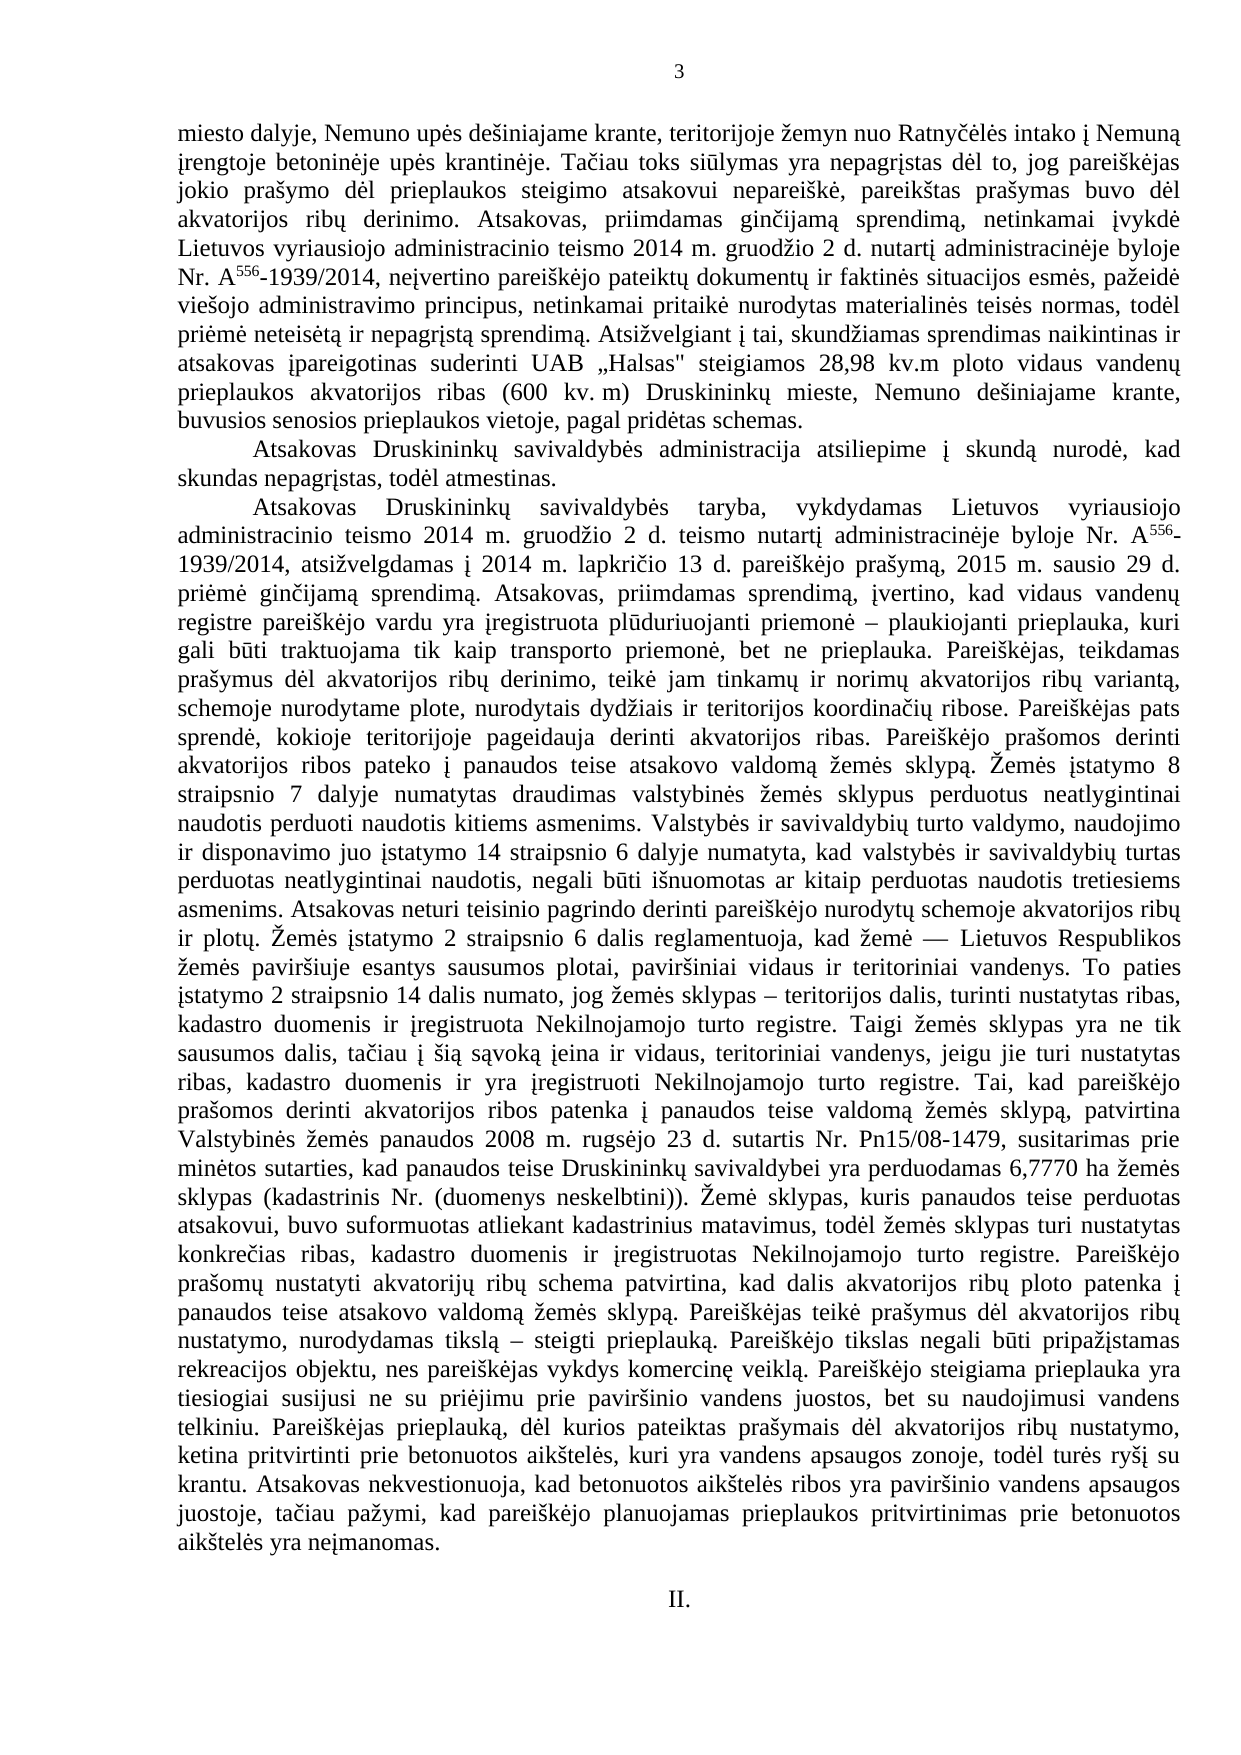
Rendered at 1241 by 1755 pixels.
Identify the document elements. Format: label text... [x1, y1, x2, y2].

text Atsakovas Druskininkų savivaldybės taryba, vykdydamas Lietuvos vyriausiojo administracinio teismo 2014 m. gruodžio 2 d. teismo nutartį administracinėje byloje Nr. A556-1939/2014, atsižvelgdamas į 2014 m. lapkričio 13 d. pareiškėjo prašymą, 2015 m. sausio 29 d. priėmė ginčijamą sprendimą. Atsakovas, priimdamas sprendimą, įvertino, kad vidaus vandenų registre pareiškėjo vardu yra įregistruota plūduriuojanti priemonė – plaukiojanti prieplauka, kuri gali būti traktuojama tik kaip transporto priemonė, bet ne prieplauka. Pareiškėjas, teikdamas prašymus dėl akvatorijos ribų derinimo, teikė jam tinkamų ir norimų akvatorijos ribų variantą, schemoje nurodytame plote, nurodytais dydžiais ir teritorijos koordinačių ribose. Pareiškėjas pats sprendė, kokioje teritorijoje pageidauja derinti akvatorijos ribas. Pareiškėjo prašomos derinti akvatorijos ribos pateko į panaudos teise atsakovo valdomą žemės sklypą. Žemės įstatymo 8 straipsnio 7 dalyje numatytas draudimas valstybinės žemės sklypus perduotus neatlygintinai naudotis perduoti naudotis kitiems asmenims. Valstybės ir savivaldybių turto valdymo, naudojimo ir disponavimo juo įstatymo 14 straipsnio 6 dalyje numatyta, kad valstybės ir savivaldybių turtas perduotas neatlygintinai naudotis, negali būti išnuomotas ar kitaip perduotas naudotis tretiesiems asmenims. Atsakovas neturi teisinio pagrindo derinti pareiškėjo nurodytų schemoje akvatorijos ribų ir plotų. Žemės įstatymo 2 straipsnio 6 dalis reglamentuoja, kad žemė — Lietuvos Respublikos žemės paviršiuje esantys sausumos plotai, paviršiniai vidaus ir teritoriniai vandenys. To paties įstatymo 2 straipsnio 14 dalis numato, jog žemės sklypas – teritorijos dalis, turinti nustatytas ribas, kadastro duomenis ir įregistruota Nekilnojamojo turto registre. Taigi žemės sklypas yra ne tik sausumos dalis, tačiau į šią sąvoką įeina ir vidaus, teritoriniai vandenys, jeigu jie turi nustatytas ribas, kadastro duomenis ir yra įregistruoti Nekilnojamojo turto registre. Tai, kad pareiškėjo prašomos derinti akvatorijos ribos patenka į panaudos teise valdomą žemės sklypą, patvirtina Valstybinės žemės panaudos 2008 m. rugsėjo 23 d. sutartis Nr. Pn15/08-1479, susitarimas prie minėtos sutarties, kad panaudos teise Druskininkų savivaldybei yra perduodamas 6,7770 ha žemės sklypas (kadastrinis Nr. (duomenys neskelbtini)). Žemė sklypas, kuris panaudos teise perduotas atsakovui, buvo suformuotas atliekant kadastrinius matavimus, todėl žemės sklypas turi nustatytas konkrečias ribas, kadastro duomenis ir įregistruotas Nekilnojamojo turto registre. Pareiškėjo prašomų nustatyti akvatorijų ribų schema patvirtina, kad dalis akvatorijos ribų ploto patenka į panaudos teise atsakovo valdomą žemės sklypą. Pareiškėjas teikė prašymus dėl akvatorijos ribų nustatymo, nurodydamas tikslą – steigti prieplauką. Pareiškėjo tikslas negali būti pripažįstamas rekreacijos objektu, nes pareiškėjas vykdys komercinę veiklą. Pareiškėjo steigiama prieplauka yra tiesiogiai susijusi ne su priėjimu prie paviršinio vandens juostos, bet su naudojimusi vandens telkiniu. Pareiškėjas prieplauką, dėl kurios pateiktas prašymais dėl akvatorijos ribų nustatymo, ketina pritvirtinti prie betonuotos aikštelės, kuri yra vandens apsaugos zonoje, todėl turės ryšį su krantu. Atsakovas nekvestionuoja, kad betonuotos aikštelės ribos yra paviršinio vandens apsaugos juostoje, tačiau pažymi, kad pareiškėjo planuojamas prieplaukos pritvirtinimas prie betonuotos aikštelės yra neįmanomas. [177, 492, 1181, 1556]
text Atsakovas Druskininkų savivaldybės administracija atsiliepime į skundą nurodė, kad skundas nepagrįstas, todėl atmestinas. [177, 434, 1181, 492]
text II. [177, 1584, 1181, 1613]
text miesto dalyje, Nemuno upės dešiniajame krante, teritorijoje žemyn nuo Ratnyčėlės intako į Nemuną įrengtoje betoninėje upės krantinėje. Tačiau toks siūlymas yra nepagrįstas dėl to, jog pareiškėjas jokio prašymo dėl prieplaukos steigimo atsakovui nepareiškė, pareikštas prašymas buvo dėl akvatorijos ribų derinimo. Atsakovas, priimdamas ginčijamą sprendimą, netinkamai įvykdė Lietuvos vyriausiojo administracinio teismo 2014 m. gruodžio 2 d. nutartį administracinėje byloje Nr. A556-1939/2014, neįvertino pareiškėjo pateiktų dokumentų ir faktinės situacijos esmės, pažeidė viešojo administravimo principus, netinkamai pritaikė nurodytas materialinės teisės normas, todėl priėmė neteisėtą ir nepagrįstą sprendimą. Atsižvelgiant į tai, skundžiamas sprendimas naikintinas ir atsakovas įpareigotinas suderinti UAB „Halsas" steigiamos 28,98 kv.m ploto vidaus vandenų prieplaukos akvatorijos ribas (600 kv. m) Druskininkų mieste, Nemuno dešiniajame krante, buvusios senosios prieplaukos vietoje, pagal pridėtas schemas. [177, 118, 1181, 434]
